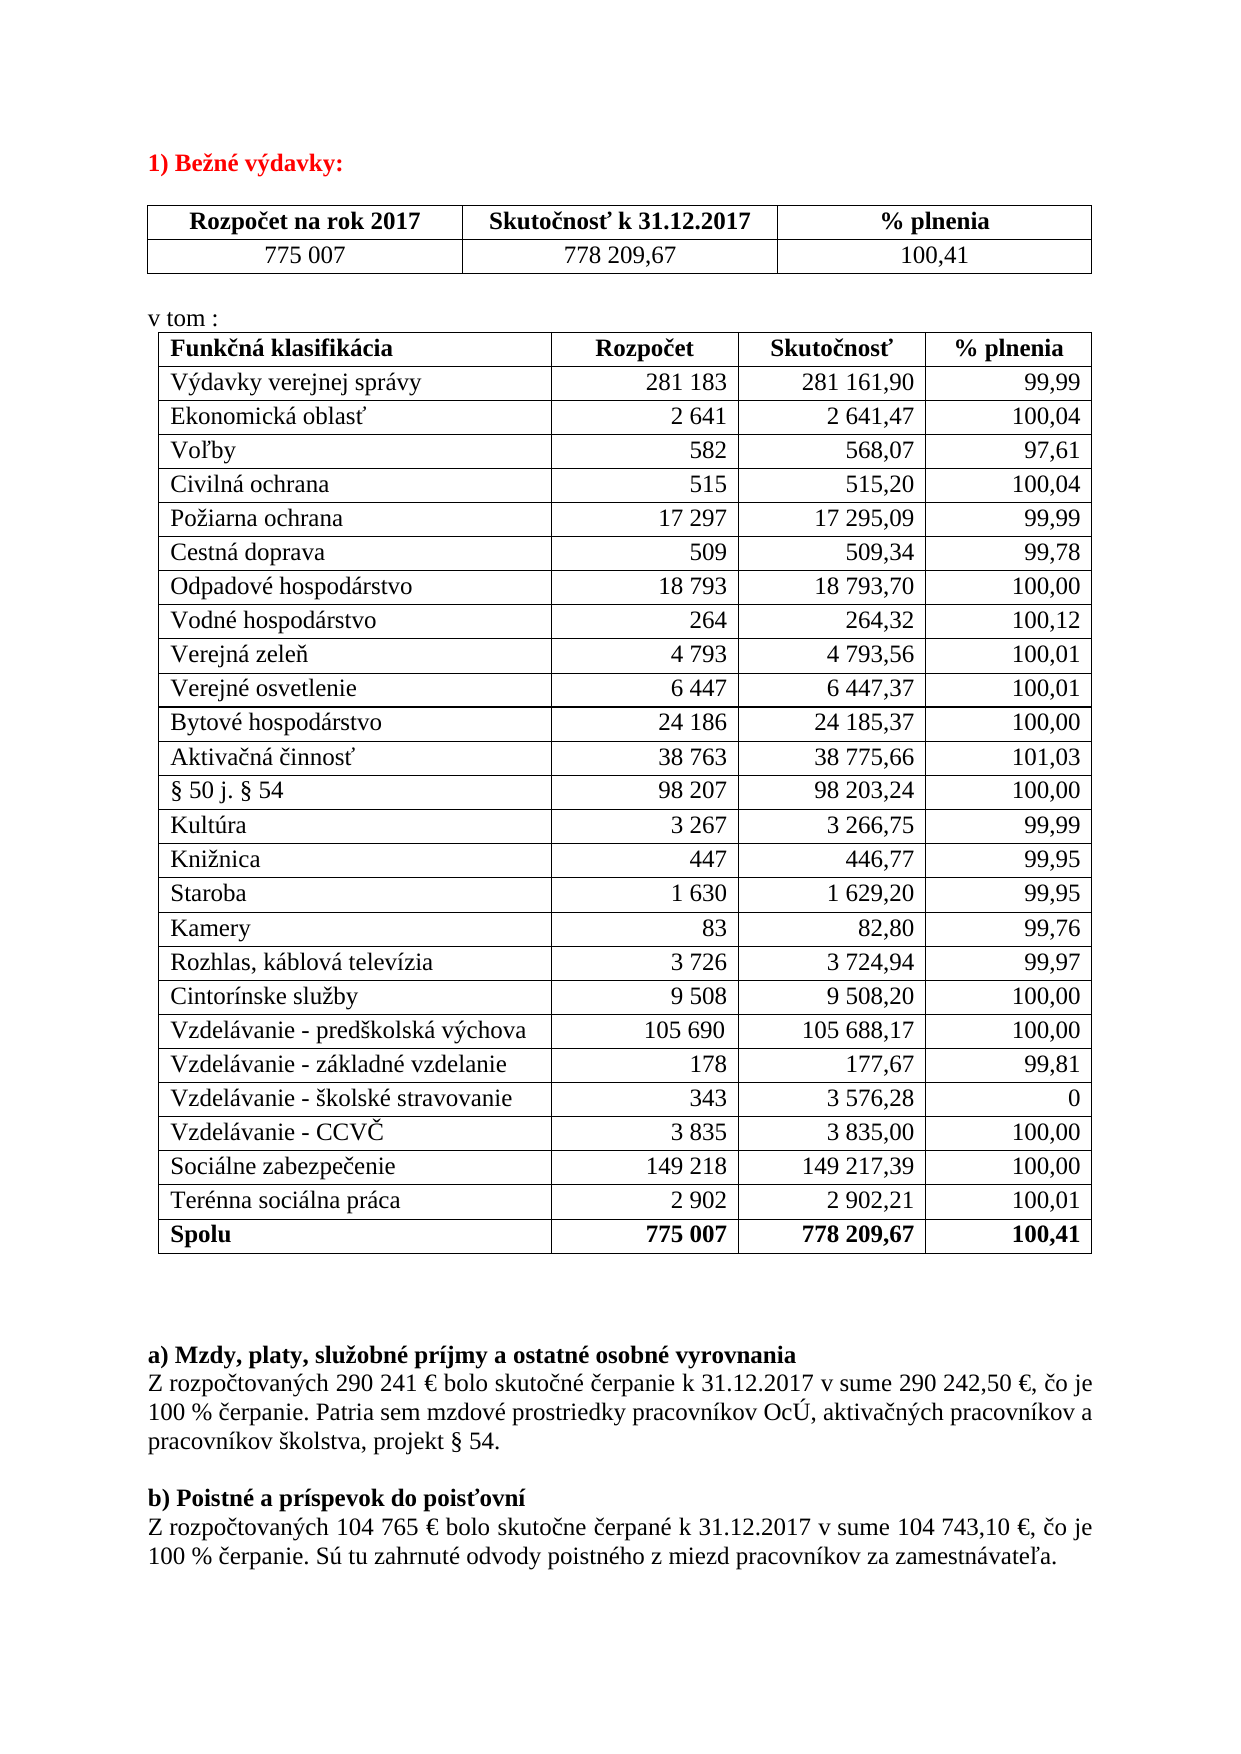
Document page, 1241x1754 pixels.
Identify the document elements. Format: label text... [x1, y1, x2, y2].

table_cell 3 267 [552, 810, 738, 843]
table_header Skutočnosť k 31.12.2017 [463, 206, 777, 239]
table_cell 775 007 [552, 1220, 738, 1252]
table_cell 1 629,20 [739, 878, 925, 912]
table_cell Výdavky verejnej správy [159, 367, 551, 400]
table_cell 98 203,24 [739, 776, 925, 809]
table_cell 38 775,66 [739, 742, 925, 774]
table_cell 100,00 [926, 981, 1091, 1014]
table_cell Terénna sociálna práca [159, 1185, 551, 1218]
table_cell 83 [552, 913, 738, 946]
table_cell Vzdelávanie - predškolská výchova [159, 1015, 551, 1048]
table_cell Staroba [159, 878, 551, 912]
table_cell 447 [552, 844, 738, 877]
table_cell 99,95 [926, 878, 1091, 912]
table_cell 100,00 [926, 571, 1091, 604]
table_cell 3 835,00 [739, 1117, 925, 1150]
table_cell 3 724,94 [739, 947, 925, 980]
table_cell Knižnica [159, 844, 551, 877]
table_cell 99,99 [926, 367, 1091, 400]
text b) Poistné a príspevok do poisťovní [148, 1483, 1093, 1512]
table_cell 264,32 [739, 605, 925, 638]
table_cell 281 183 [552, 367, 738, 400]
table_cell Rozhlas, káblová televízia [159, 947, 551, 980]
table_cell 100,01 [926, 1185, 1091, 1218]
table_header Skutočnosť [739, 333, 925, 366]
table_cell 4 793 [552, 639, 738, 672]
table_cell 100,04 [926, 401, 1091, 434]
table_cell Voľby [159, 435, 551, 468]
table_cell 99,76 [926, 913, 1091, 946]
table_cell 99,95 [926, 844, 1091, 877]
table_cell Spolu [159, 1220, 551, 1252]
table_cell 18 793 [552, 571, 738, 604]
table_cell Civilná ochrana [159, 469, 551, 502]
text Z rozpočtovaných 104 765 € bolo skutočne čerpané k 31.12.2017 v sume 104 743,10 €, čo je 100 % čerpanie. Sú tu zahrnuté odvody poistného z miezd pracovníkov za zamestnávateľa. [148, 1512, 1093, 1570]
table_cell 100,41 [926, 1220, 1091, 1252]
table_cell Kamery [159, 913, 551, 946]
table_cell 105 690 [552, 1015, 738, 1048]
table_cell 100,41 [778, 240, 1091, 273]
table_cell 99,99 [926, 810, 1091, 843]
table_cell 17 297 [552, 503, 738, 536]
table_cell 100,00 [926, 1015, 1091, 1048]
table_cell 99,81 [926, 1049, 1091, 1082]
table_cell Vodné hospodárstvo [159, 605, 551, 638]
table_cell 178 [552, 1049, 738, 1082]
table_cell 778 209,67 [739, 1220, 925, 1252]
table_cell 2 641 [552, 401, 738, 434]
table_cell 177,67 [739, 1049, 925, 1082]
table_cell 509,34 [739, 537, 925, 570]
table_cell 515 [552, 469, 738, 502]
table_cell 100,00 [926, 708, 1091, 741]
table_cell 2 902 [552, 1185, 738, 1218]
table_cell 6 447,37 [739, 674, 925, 706]
table_cell Vzdelávanie - CCVČ [159, 1117, 551, 1150]
table_cell Verejné osvetlenie [159, 674, 551, 706]
table_cell § 50 j. § 54 [159, 776, 551, 809]
table_cell 99,78 [926, 537, 1091, 570]
table_cell 4 793,56 [739, 639, 925, 672]
text 1) Bežné výdavky: [148, 148, 1093, 176]
table_cell Cestná doprava [159, 537, 551, 570]
table_cell 9 508,20 [739, 981, 925, 1014]
table_cell Vzdelávanie - školské stravovanie [159, 1083, 551, 1116]
table_cell 3 266,75 [739, 810, 925, 843]
table_cell 775 007 [148, 240, 462, 273]
text Z rozpočtovaných 290 241 € bolo skutočné čerpanie k 31.12.2017 v sume 290 242,50 €, čo je 100 % čerpanie. Patria sem mzdové prostriedky pracovníkov OcÚ, aktivačných pracovníkov a pracovníkov školstva, projekt § 54. [148, 1368, 1093, 1455]
table_cell 97,61 [926, 435, 1091, 468]
table_cell 9 508 [552, 981, 738, 1014]
table_cell 3 576,28 [739, 1083, 925, 1116]
table_cell 82,80 [739, 913, 925, 946]
table_cell Cintorínske služby [159, 981, 551, 1014]
table_header % plnenia [926, 333, 1091, 366]
table_cell 3 835 [552, 1117, 738, 1150]
table_cell 149 218 [552, 1151, 738, 1184]
table_header Rozpočet [552, 333, 738, 366]
table_cell Aktivačná činnosť [159, 742, 551, 774]
table_cell 1 630 [552, 878, 738, 912]
text v tom : [148, 303, 1093, 332]
table_cell 509 [552, 537, 738, 570]
table_cell 515,20 [739, 469, 925, 502]
table_cell Požiarna ochrana [159, 503, 551, 536]
table_cell 24 185,37 [739, 708, 925, 741]
table_cell 2 902,21 [739, 1185, 925, 1218]
table_cell 100,04 [926, 469, 1091, 502]
table_cell 264 [552, 605, 738, 638]
table_cell Ekonomická oblasť [159, 401, 551, 434]
table_cell 2 641,47 [739, 401, 925, 434]
table_cell 0 [926, 1083, 1091, 1116]
table_cell 98 207 [552, 776, 738, 809]
table_cell 6 447 [552, 674, 738, 706]
table_cell 101,03 [926, 742, 1091, 774]
table_cell 38 763 [552, 742, 738, 774]
table_header Rozpočet na rok 2017 [148, 206, 462, 239]
table_cell 17 295,09 [739, 503, 925, 536]
table_cell 149 217,39 [739, 1151, 925, 1184]
table_cell 568,07 [739, 435, 925, 468]
table_cell 24 186 [552, 708, 738, 741]
table_cell 100,00 [926, 1117, 1091, 1150]
table_cell Bytové hospodárstvo [159, 708, 551, 741]
text a) Mzdy, platy, služobné príjmy a ostatné osobné vyrovnania [148, 1340, 1093, 1368]
table_cell Odpadové hospodárstvo [159, 571, 551, 604]
table_cell 100,12 [926, 605, 1091, 638]
table_cell Kultúra [159, 810, 551, 843]
table_cell Sociálne zabezpečenie [159, 1151, 551, 1184]
table_cell 99,99 [926, 503, 1091, 536]
table_cell 281 161,90 [739, 367, 925, 400]
table_header Funkčná klasifikácia [159, 333, 551, 366]
table_cell Verejná zeleň [159, 639, 551, 672]
table_cell 446,77 [739, 844, 925, 877]
table_cell 99,97 [926, 947, 1091, 980]
table_cell 18 793,70 [739, 571, 925, 604]
table_cell 582 [552, 435, 738, 468]
table_cell 100,00 [926, 776, 1091, 809]
table_cell 100,01 [926, 639, 1091, 672]
table_cell 778 209,67 [463, 240, 777, 273]
table_cell 100,01 [926, 674, 1091, 706]
table_cell 3 726 [552, 947, 738, 980]
table_header % plnenia [778, 206, 1091, 239]
table_cell 100,00 [926, 1151, 1091, 1184]
table_cell Vzdelávanie - základné vzdelanie [159, 1049, 551, 1082]
table_cell 343 [552, 1083, 738, 1116]
table_cell 105 688,17 [739, 1015, 925, 1048]
